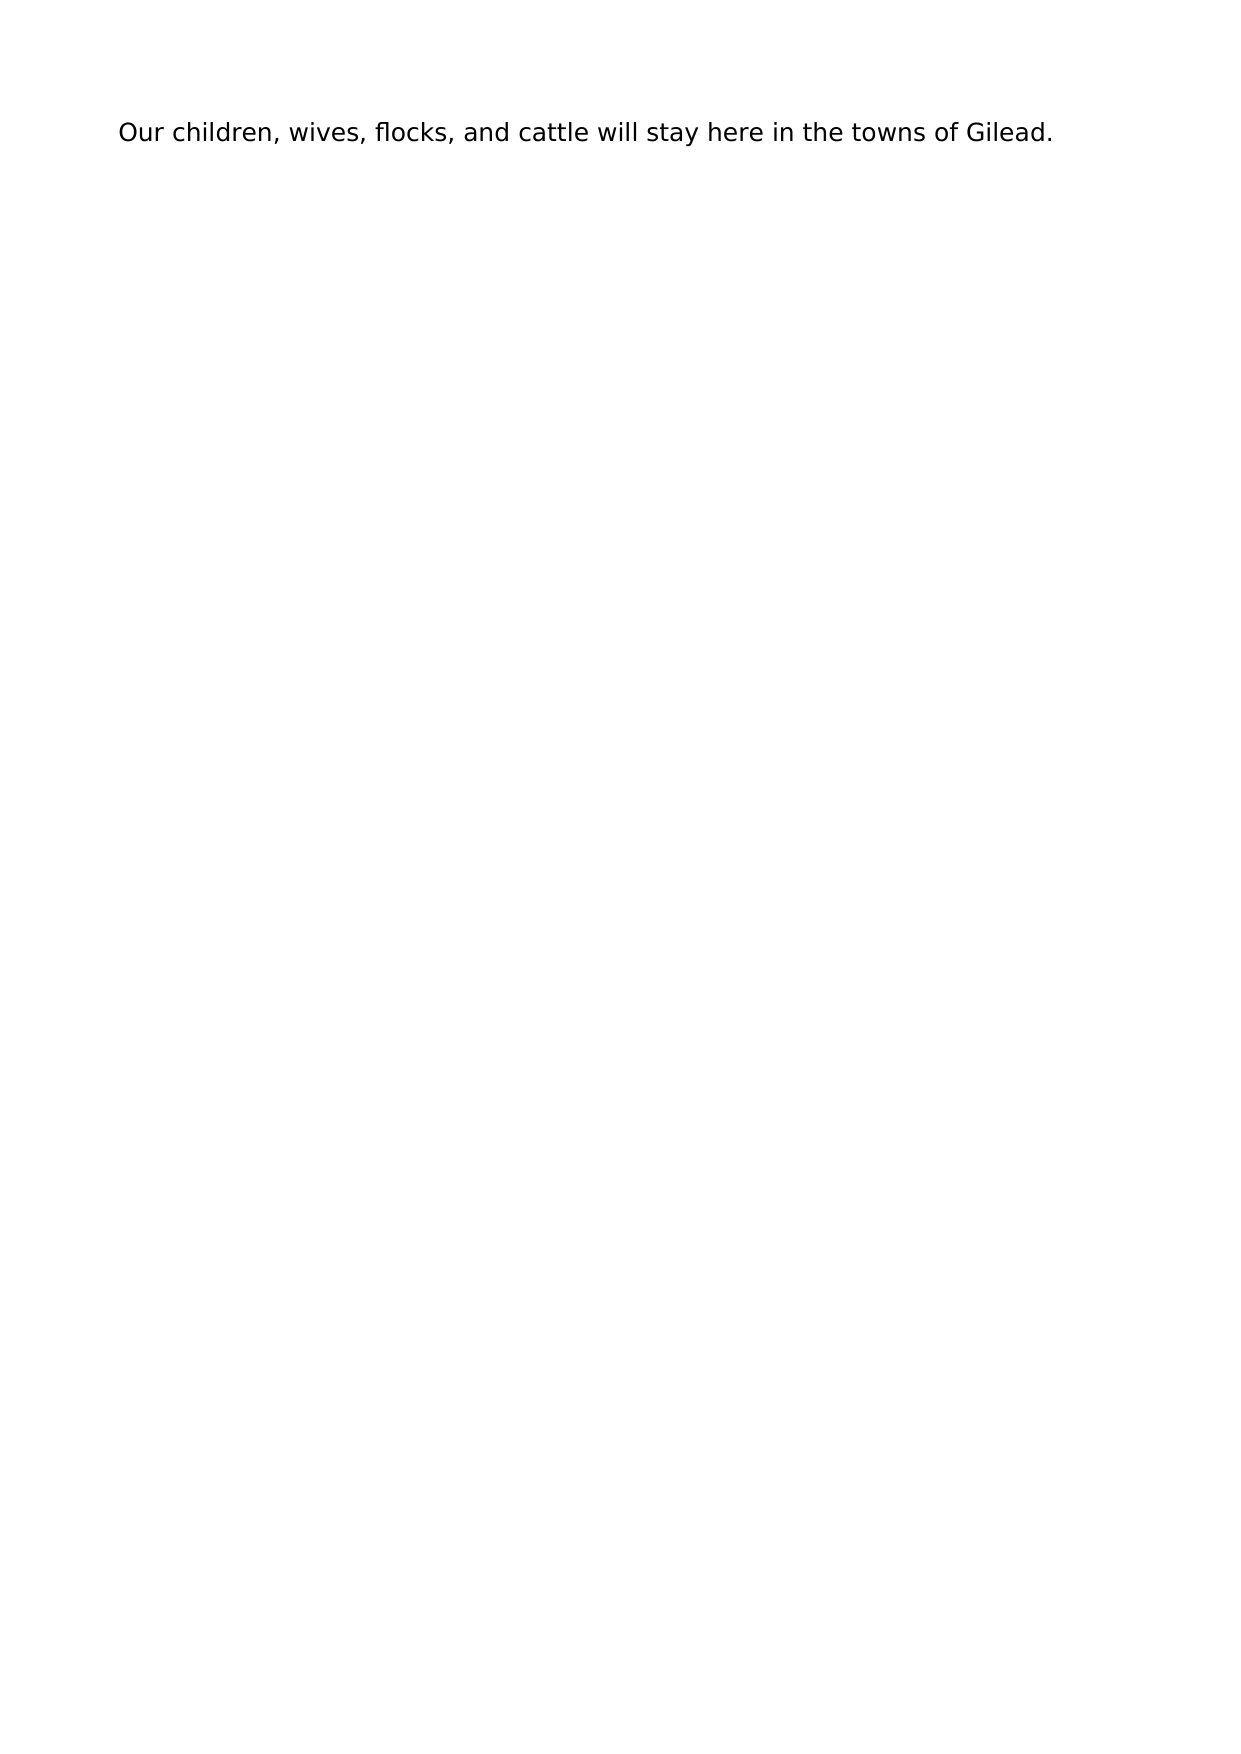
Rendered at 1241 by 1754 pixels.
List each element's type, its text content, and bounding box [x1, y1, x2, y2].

text Our children, wives, flocks, and cattle will stay here in the towns of Gilead. [118, 118, 1122, 147]
